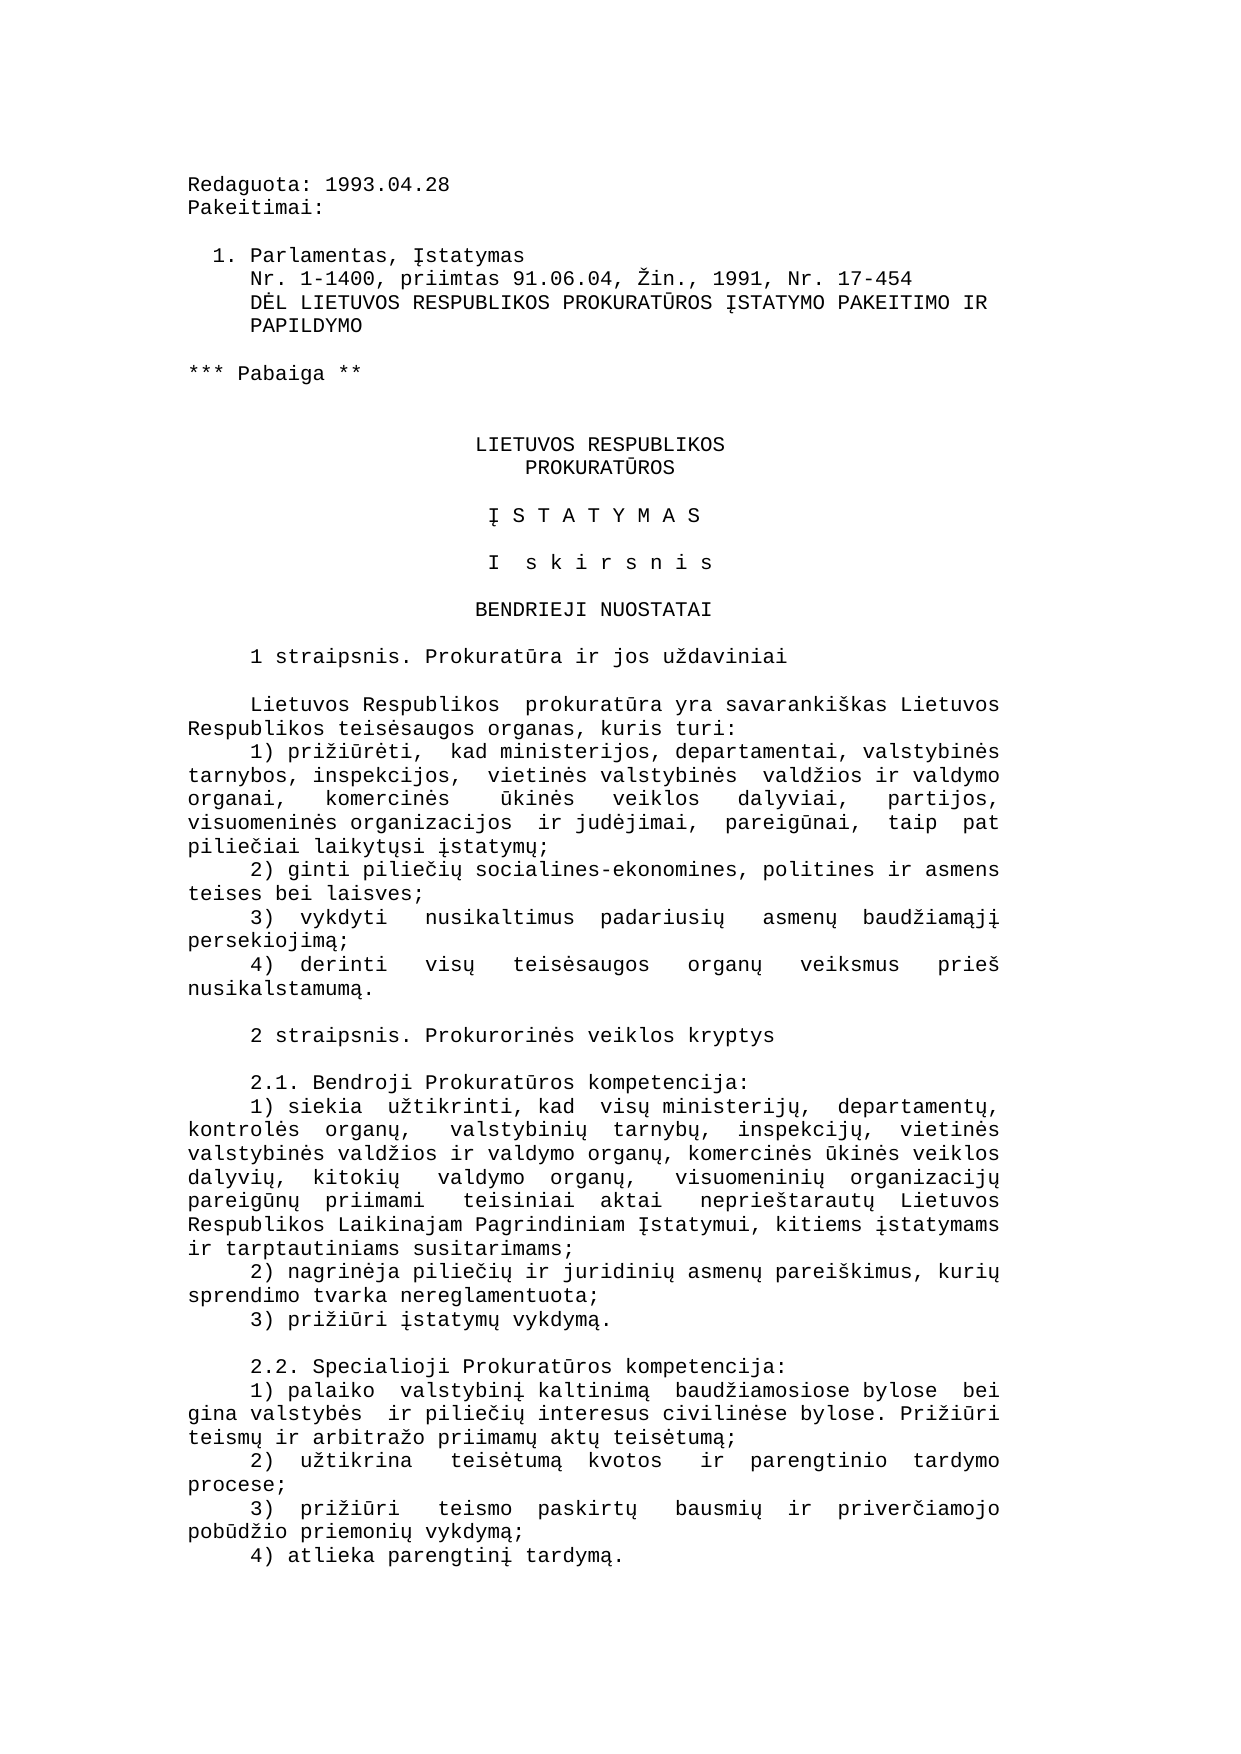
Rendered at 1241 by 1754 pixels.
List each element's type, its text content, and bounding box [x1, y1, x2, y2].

text 2) užtikrina teisėtumą kvotos ir parengtinio tardymo [187, 1451, 1053, 1474]
text tarnybos, inspekcijos, vietinės valstybinės valdžios ir valdymo [187, 765, 1053, 788]
text Respublikos Laikinajam Pagrindiniam Įstatymui, kitiems įstatymams [187, 1214, 1053, 1238]
text pobūdžio priemonių vykdymą; [187, 1521, 1053, 1545]
text Respublikos teisėsaugos organas, kuris turi: [187, 717, 1053, 741]
text 1 straipsnis. Prokuratūra ir jos uždaviniai [187, 647, 1053, 670]
text 4) derinti visų teisėsaugos organų veiksmus prieš [187, 954, 1053, 978]
text 2) nagrinėja piliečių ir juridinių asmenų pareiškimus, kurių [187, 1261, 1053, 1285]
text 1) palaiko valstybinį kaltinimą baudžiamosiose bylose bei [187, 1379, 1053, 1403]
text procese; [187, 1474, 1053, 1498]
text teismų ir arbitražo priimamų aktų teisėtumą; [187, 1427, 1053, 1451]
text pareigūnų priimami teisiniai aktai neprieštarautų Lietuvos [187, 1190, 1053, 1214]
text 4) atlieka parengtinį tardymą. [187, 1545, 1053, 1569]
text DĖL LIETUVOS RESPUBLIKOS PROKURATŪROS ĮSTATYMO PAKEITIMO IR [187, 292, 1053, 316]
text piliečiai laikytųsi įstatymų; [187, 836, 1053, 859]
text 1. Parlamentas, Įstatymas [187, 244, 1053, 268]
text visuomeninės organizacijos ir judėjimai, pareigūnai, taip pat [187, 812, 1053, 836]
text Pakeitimai: [187, 197, 1053, 221]
text valstybinės valdžios ir valdymo organų, komercinės ūkinės veiklos [187, 1143, 1053, 1167]
text nusikalstamumą. [187, 978, 1053, 1001]
text Lietuvos Respublikos prokuratūra yra savarankiškas Lietuvos [187, 694, 1053, 717]
text BENDRIEJI NUOSTATAI [187, 599, 1053, 623]
text 1) prižiūrėti, kad ministerijos, departamentai, valstybinės [187, 741, 1053, 765]
text 2) ginti piliečių socialines-ekonomines, politines ir asmens [187, 859, 1053, 883]
text gina valstybės ir piliečių interesus civilinėse bylose. Prižiūri [187, 1403, 1053, 1427]
text kontrolės organų, valstybinių tarnybų, inspekcijų, vietinės [187, 1119, 1053, 1143]
text Redaguota: 1993.04.28 [187, 174, 1053, 197]
text I s k i r s n i s [187, 552, 1053, 576]
text 3) prižiūri teismo paskirtų bausmių ir priverčiamojo [187, 1498, 1053, 1521]
text teises bei laisves; [187, 883, 1053, 907]
text 3) vykdyti nusikaltimus padariusių asmenų baudžiamąjį [187, 907, 1053, 930]
text persekiojimą; [187, 930, 1053, 954]
text ir tarptautiniams susitarimams; [187, 1238, 1053, 1261]
text *** Pabaiga ** [187, 363, 1053, 386]
text 2.1. Bendroji Prokuratūros kompetencija: [187, 1072, 1053, 1096]
text LIETUVOS RESPUBLIKOS [187, 434, 1053, 457]
text Nr. 1-1400, priimtas 91.06.04, Žin., 1991, Nr. 17-454 [187, 268, 1053, 292]
text 1) siekia užtikrinti, kad visų ministerijų, departamentų, [187, 1096, 1053, 1119]
text 2.2. Specialioji Prokuratūros kompetencija: [187, 1356, 1053, 1379]
text dalyvių, kitokių valdymo organų, visuomeninių organizacijų [187, 1167, 1053, 1190]
text PAPILDYMO [187, 316, 1053, 339]
text Į S T A T Y M A S [187, 505, 1053, 528]
text 2 straipsnis. Prokurorinės veiklos kryptys [187, 1025, 1053, 1048]
text 3) prižiūri įstatymų vykdymą. [187, 1309, 1053, 1332]
text PROKURATŪROS [187, 457, 1053, 481]
text sprendimo tvarka nereglamentuota; [187, 1285, 1053, 1309]
text organai, komercinės ūkinės veiklos dalyviai, partijos, [187, 788, 1053, 812]
